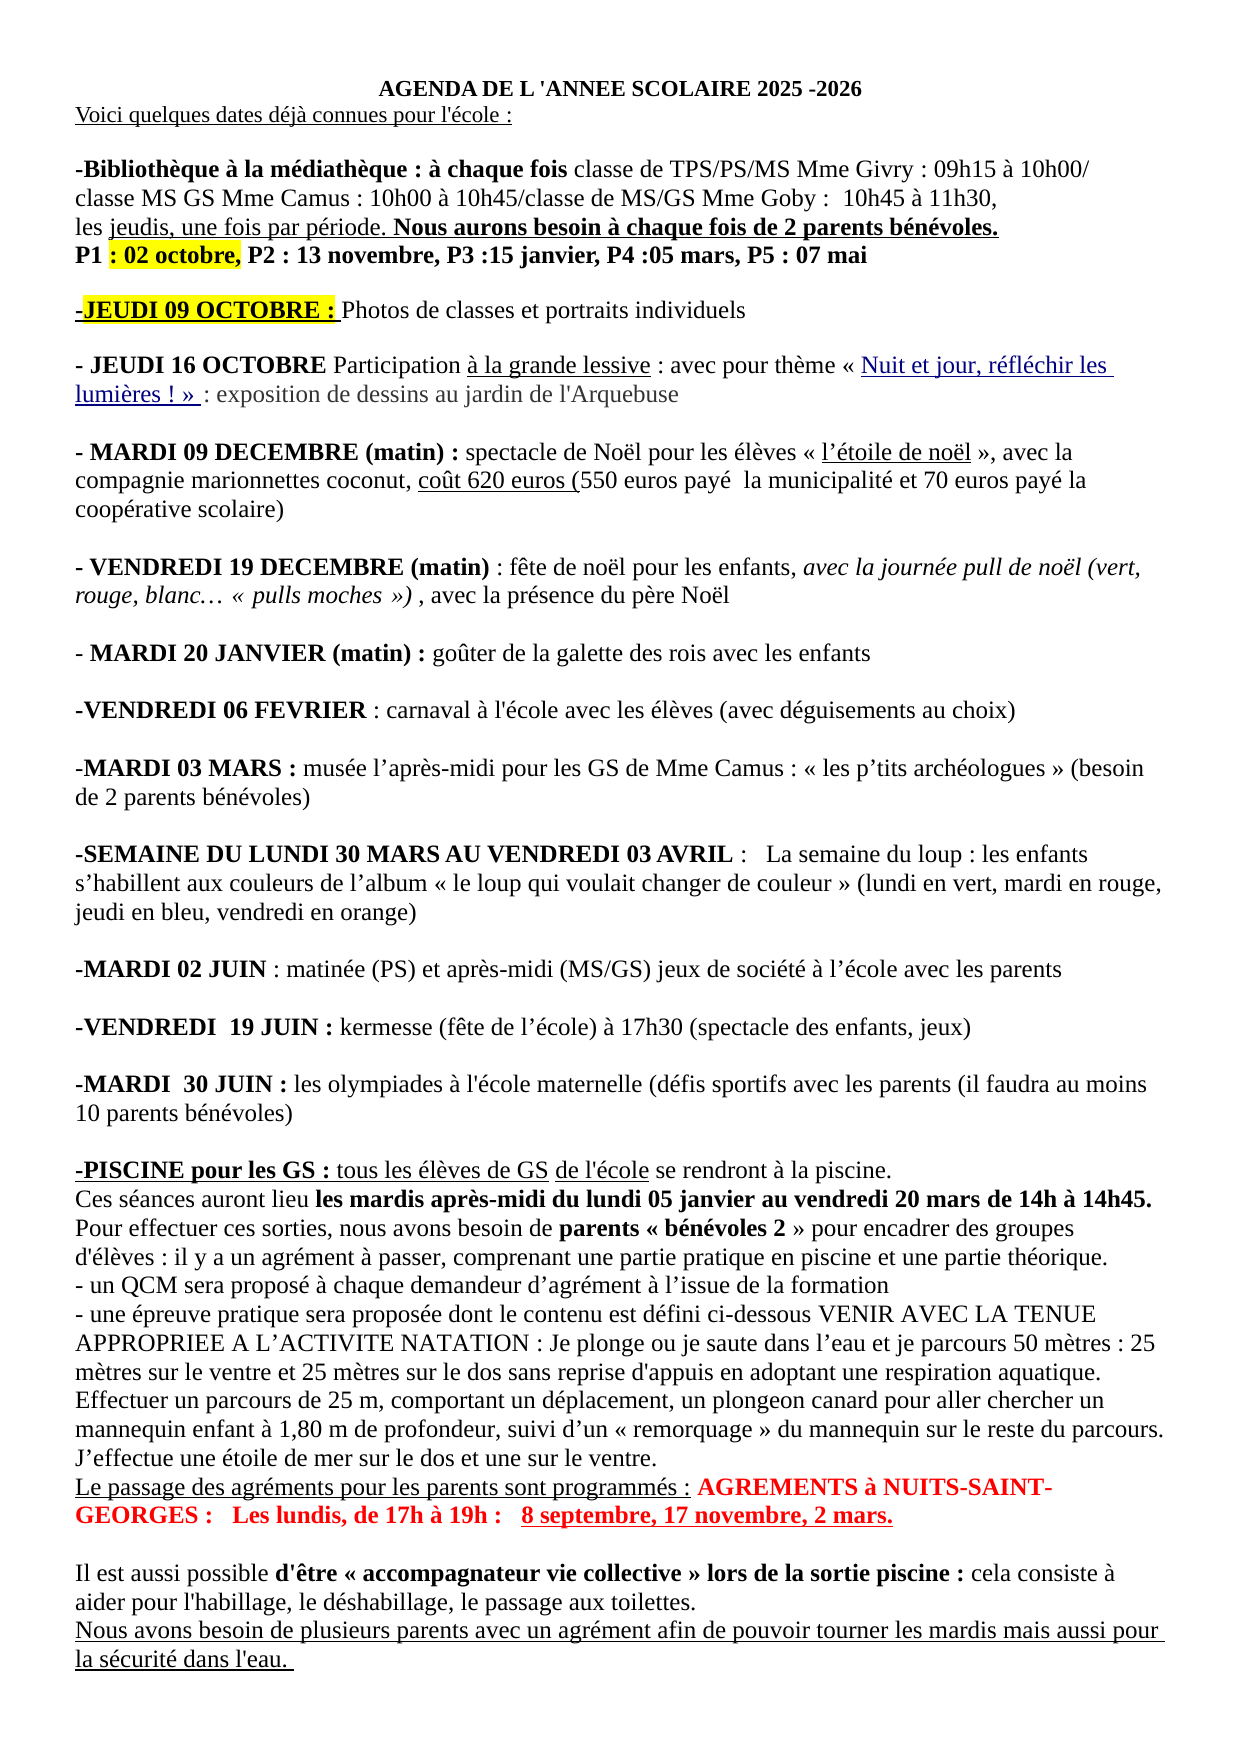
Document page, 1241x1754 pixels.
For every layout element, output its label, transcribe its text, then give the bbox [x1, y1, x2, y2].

text Le passage des agréments pour les parents sont programmés : AGREMENTS à NUITS-SAINT-GEORGES : Les lundis, de 17h à 19h : 8 septembre, 17 novembre, 2 mars. [75, 1472, 1165, 1529]
text -JEUDI 09 OCTOBRE : Photos de classes et portraits individuels [75, 295, 1165, 324]
text Pour effectuer ces sorties, nous avons besoin de parents « bénévoles 2 » pour encadrer des groupes d'élèves : il y a un agrément à passer, comprenant une partie pratique en piscine et une partie théorique. [75, 1213, 1165, 1271]
text -Bibliothèque à la médiathèque : à chaque fois classe de TPS/PS/MS Mme Givry : 09h15 à 10h00/ classe MS GS Mme Camus : 10h00 à 10h45/classe de MS/GS Mme Goby : 10h45 à 11h30, [75, 154, 1165, 212]
text AGENDA DE L 'ANNEE SCOLAIRE 2025 -2026 [75, 75, 1165, 101]
text Ces séances auront lieu les mardis après-midi du lundi 05 janvier au vendredi 20 mars de 14h à 14h45. [75, 1184, 1165, 1213]
text la sécurité dans l'eau. [75, 1642, 1165, 1673]
text - une épreuve pratique sera proposée dont le contenu est défini ci-dessous VENIR AVEC LA TENUE APPROPRIEE A L’ACTIVITE NATATION : Je plonge ou je saute dans l’eau et je parcours 50 mètres : 25 mètres sur le ventre et 25 mètres sur le dos sans reprise d'appuis en adoptant une respiration aquatique. Effectuer un parcours de 25 m, comportant un déplacement, un plongeon canard pour aller chercher un mannequin enfant à 1,80 m de profondeur, suivi d’un « remorquage » du mannequin sur le reste du parcours. J’effectue une étoile de mer sur le dos et une sur le ventre. [75, 1299, 1165, 1472]
text - un QCM sera proposé à chaque demandeur d’agrément à l’issue de la formation [75, 1271, 1165, 1299]
text -MARDI 02 JUIN : matinée (PS) et après-midi (MS/GS) jeux de société à l’école avec les parents [75, 954, 1165, 983]
text Nous avons besoin de plusieurs parents avec un agrément afin de pouvoir tourner les mardis mais aussi pour [75, 1616, 1165, 1641]
text - MARDI 09 DECEMBRE (matin) : spectacle de Noël pour les élèves « l’étoile de noël », avec la compagnie marionnettes coconut, coût 620 euros (550 euros payé la municipalité et 70 euros payé la coopérative scolaire) [75, 437, 1165, 523]
text -MARDI 03 MARS : musée l’après-midi pour les GS de Mme Camus : « les p’tits archéologues » (besoin de 2 parents bénévoles) [75, 753, 1165, 811]
text -VENDREDI 06 FEVRIER : carnaval à l'école avec les élèves (avec déguisements au choix) [75, 696, 1165, 724]
text Voici quelques dates déjà connues pour l'école : [75, 101, 1165, 128]
text les jeudis, une fois par période. Nous aurons besoin à chaque fois de 2 parents bénévoles. [75, 212, 1165, 240]
text -MARDI 30 JUIN : les olympiades à l'école maternelle (défis sportifs avec les parents (il faudra au moins 10 parents bénévoles) [75, 1069, 1165, 1127]
text P1 : 02 octobre, P2 : 13 novembre, P3 :15 janvier, P4 :05 mars, P5 : 07 mai [75, 240, 1165, 269]
text - VENDREDI 19 DECEMBRE (matin) : fête de noël pour les enfants, avec la journée pull de noël (vert, rouge, blanc… « pulls moches ») , avec la présence du père Noël [75, 552, 1165, 609]
text - MARDI 20 JANVIER (matin) : goûter de la galette des rois avec les enfants [75, 638, 1165, 667]
text - JEUDI 16 OCTOBRE Participation à la grande lessive : avec pour thème « Nuit et jour, réfléchir les lumières ! » : exposition de dessins au jardin de l'Arquebuse [75, 351, 1165, 408]
text -SEMAINE DU LUNDI 30 MARS AU VENDREDI 03 AVRIL : La semaine du loup : les enfants s’habillent aux couleurs de l’album « le loup qui voulait changer de couleur » (lundi en vert, mardi en rouge, jeudi en bleu, vendredi en orange) [75, 839, 1165, 926]
text -VENDREDI 19 JUIN : kermesse (fête de l’école) à 17h30 (spectacle des enfants, jeux) [75, 1012, 1165, 1041]
text -PISCINE pour les GS : tous les élèves de GS de l'école se rendront à la piscine. [75, 1156, 1165, 1184]
text Il est aussi possible d'être « accompagnateur vie collective » lors de la sortie piscine : cela consiste à aider pour l'habillage, le déshabillage, le passage aux toilettes. [75, 1558, 1165, 1616]
